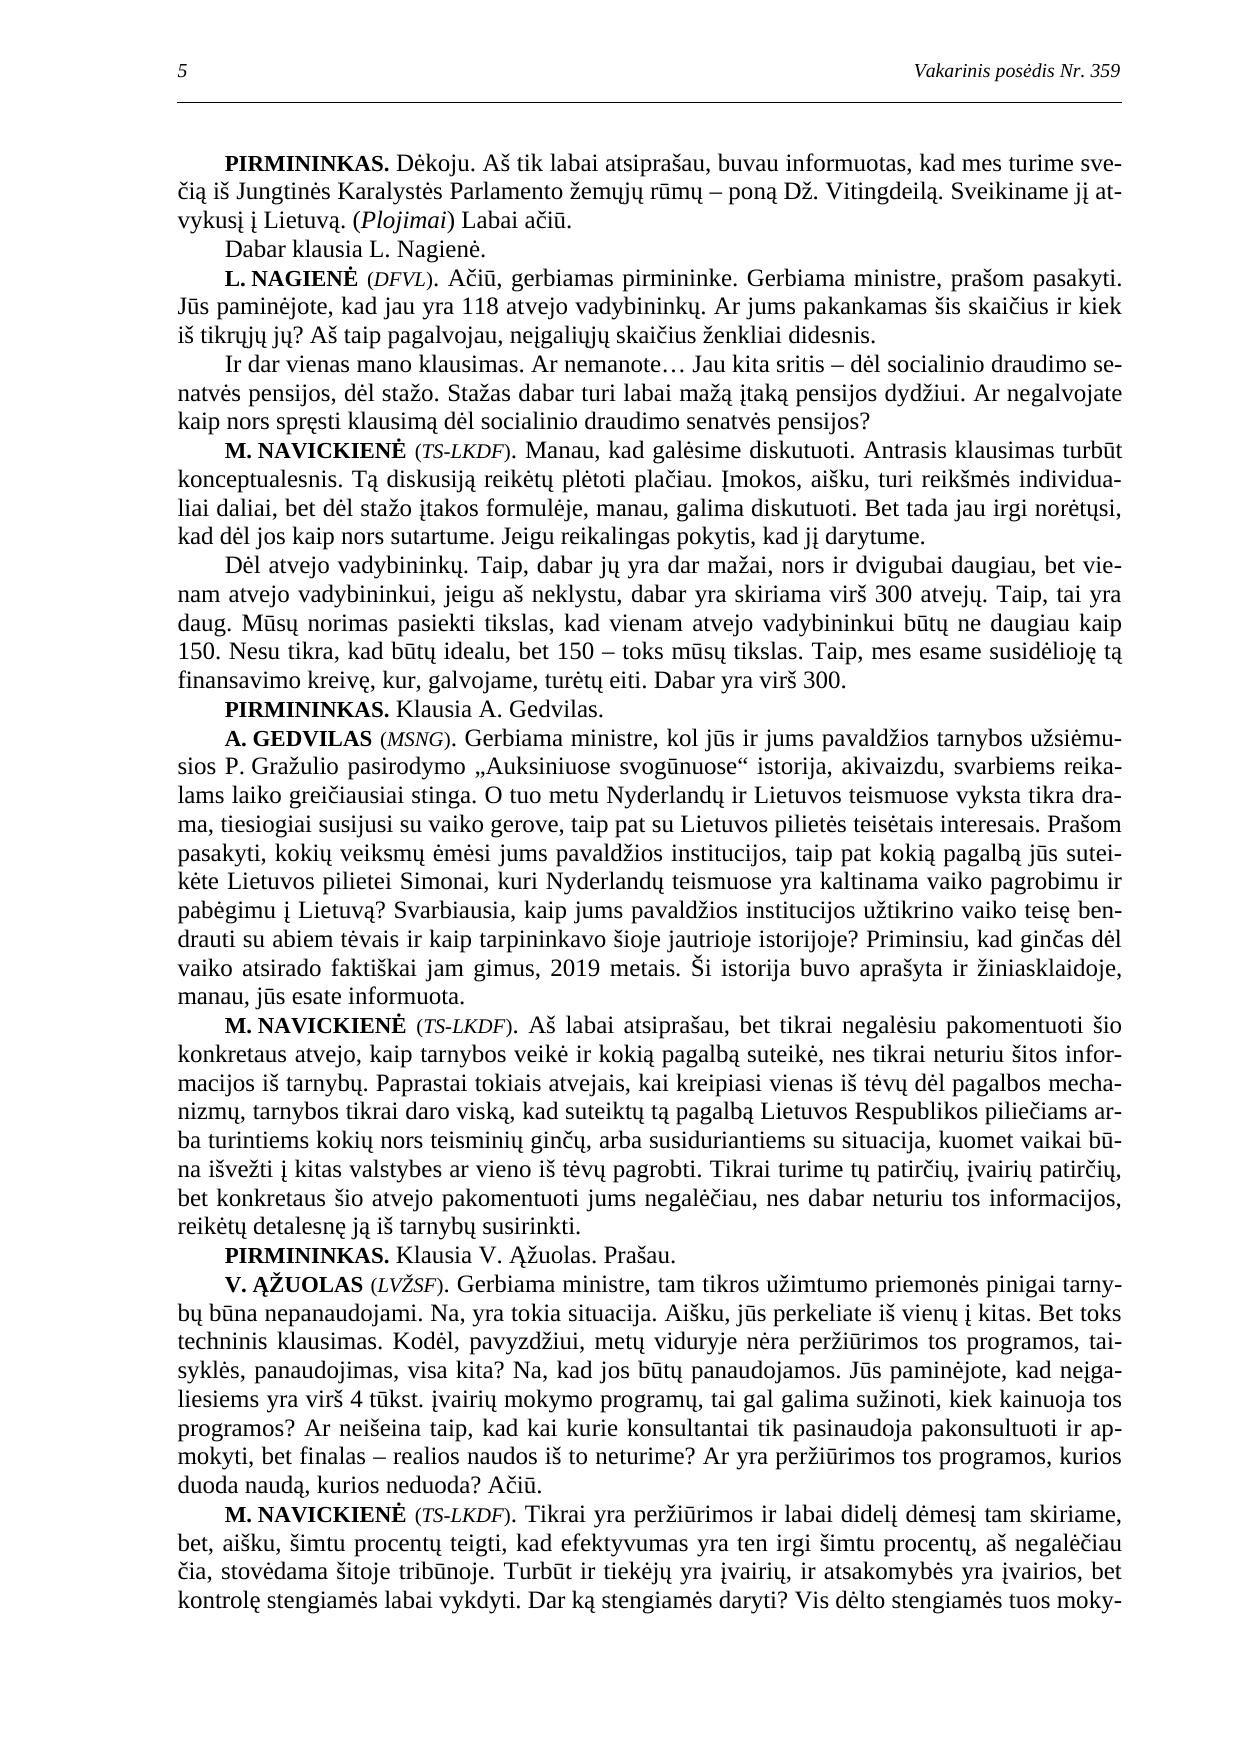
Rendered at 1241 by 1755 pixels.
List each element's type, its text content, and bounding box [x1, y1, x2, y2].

text M. NAVICKIENĖ (TS-LKDF). Ma­nau, kad ga­lė­si­me dis­ku­tuo­ti. Ant­ra­sis klau­si­mas tur­būt kon­cep­tu­a­les­nis. Tą dis­ku­si­ją rei­kė­tų plė­to­ti pla­čiau. Įmo­kos, aiš­ku, tu­ri reikš­mės in­di­vi­du­a­liai da­liai, bet dėl sta­žo įta­kos for­mu­lė­je, ma­nau, ga­li­ma dis­ku­tuo­ti. Bet ta­da jau ir­gi no­rė­tų­si, kad dėl jos kaip nors su­tar­tu­me. Jei­gu rei­ka­lin­gas po­ky­tis, kad jį da­ry­tu­me. [177, 435, 1122, 550]
text PIRMININKAS. Klau­sia A. Ged­vi­las. [177, 694, 1122, 723]
text L. NAGIENĖ (DFVL). Ačiū, ger­bia­mas pir­mi­nin­ke. Ger­bia­ma mi­nist­re, pra­šom pa­sa­ky­ti. Jūs pa­mi­nė­jo­te, kad jau yra 118 at­ve­jo va­dy­bi­nin­kų. Ar jums pa­kan­ka­mas šis skai­čius ir kiek iš tik­rų­jų jų? Aš taip pa­gal­vo­jau, ne­įga­lių­jų skai­čius žen­kliai di­des­nis. [177, 263, 1122, 349]
text Dėl at­ve­jo va­dy­bi­nin­kų. Taip, da­bar jų yra dar ma­žai, nors ir dvi­gu­bai dau­giau, bet vie­nam at­ve­jo va­dy­bi­nin­kui, jei­gu aš ne­klys­tu, da­bar yra ski­ria­ma virš 300 at­ve­jų. Taip, tai yra daug. Mū­sų no­ri­mas pa­siek­ti tiks­las, kad vie­nam at­ve­jo va­dy­bi­nin­kui bū­tų ne dau­giau kaip 150. Ne­su tik­ra, kad bū­tų ide­a­lu, bet 150 – toks mū­sų tiks­las. Taip, mes esa­me su­si­dė­lio­ję tą fi­nan­sa­vi­mo krei­vę, kur, gal­vo­ja­me, tu­rė­tų ei­ti. Da­bar yra virš 300. [177, 550, 1122, 694]
text Da­bar klau­sia L. Na­gie­nė. [177, 234, 1122, 263]
text V. ĄŽUOLAS (LVŽSF). Ger­bia­ma mi­nist­re, tam tik­ros už­im­tu­mo prie­mo­nės pi­ni­gai tar­ny­bų bū­na ne­pa­nau­do­ja­mi. Na, yra to­kia si­tu­a­ci­ja. Aiš­ku, jūs per­ke­lia­te iš vie­nų į ki­tas. Bet toks tech­ni­nis klau­si­mas. Ko­dėl, pa­vyz­džiui, me­tų vi­du­ry­je nė­ra per­žiū­ri­mos tos pro­gra­mos, tai­syk­lės, pa­nau­do­ji­mas, vi­sa ki­ta? Na, kad jos bū­tų pa­nau­do­ja­mos. Jūs pa­mi­nė­jo­te, kad ne­įga­lie­siems yra virš 4 tūkst. įvai­rių mo­ky­mo pro­gra­mų, tai gal ga­li­ma su­ži­no­ti, kiek kai­nuo­ja tos pro­gra­mos? Ar ne­iš­ei­na taip, kad kai ku­rie kon­sul­tan­tai tik pa­si­nau­do­ja pa­kon­sul­tuo­ti ir ap­mo­ky­ti, bet fi­na­las – re­a­lios nau­dos iš to ne­tu­ri­me? Ar yra per­žiū­ri­mos tos pro­gra­mos, ku­rios duo­da nau­dą, ku­rios ne­duo­da? Ačiū. [177, 1269, 1122, 1499]
text M. NAVICKIENĖ (TS-LKDF). Tik­rai yra per­žiū­ri­mos ir la­bai di­de­lį dė­me­sį tam ski­ria­me, bet, aiš­ku, šim­tu pro­cen­tų teig­ti, kad efek­ty­vu­mas yra ten ir­gi šim­tu pro­cen­tų, aš ne­ga­lė­čiau čia, sto­vė­da­ma ši­to­je tri­bū­no­je. Tur­būt ir tie­kė­jų yra įvai­rių, ir at­sa­ko­my­bės yra įvai­rios, bet kon­tro­lę sten­gia­mės la­bai vyk­dy­ti. Dar ką sten­gia­mės da­ry­ti? Vis dėl­to sten­gia­mės tuos mo­ky­ [177, 1499, 1122, 1614]
text Ir dar vie­nas ma­no klau­si­mas. Ar ne­ma­no­te… Jau ki­ta sri­tis – dėl so­cia­li­nio drau­di­mo se­nat­vės pen­si­jos, dėl sta­žo. Sta­žas da­bar tu­ri la­bai ma­žą įta­ką pen­si­jos dy­džiui. Ar ne­gal­vo­ja­te kaip nors spręs­ti klau­si­mą dėl so­cia­li­nio drau­di­mo se­nat­vės pen­si­jos? [177, 349, 1122, 435]
text A. GEDVILAS (MSNG). Ger­bia­ma mi­nist­re, kol jūs ir jums pa­val­džios tar­ny­bos už­si­ė­mu­sios P. Gra­žu­lio pa­si­ro­dy­mo „Auk­si­niuo­se svo­gū­nuo­se“ is­to­ri­ja, aki­vaiz­du, svar­biems rei­ka­lams lai­ko grei­čiau­siai stin­ga. O tuo me­tu Ny­der­lan­dų ir Lie­tu­vos teis­muo­se vyks­ta tik­ra dra­ma, tie­sio­giai su­si­ju­si su vai­ko ge­ro­ve, taip pat su Lie­tu­vos pi­lie­tės tei­sė­tais in­te­re­sais. Pra­šom pa­sa­ky­ti, ko­kių veiks­mų ėmė­si jums pa­val­džios ins­ti­tu­ci­jos, taip pat ko­kią pa­gal­bą jūs su­tei­kė­te Lie­tu­vos pi­lie­tei Si­mo­nai, ku­ri Ny­der­lan­dų teis­muo­se yra kal­ti­na­ma vai­ko pa­gro­bi­mu ir pa­bė­gi­mu į Lie­tu­vą? Svar­biau­sia, kaip jums pa­val­džios ins­ti­tu­ci­jos už­tik­ri­no vai­ko tei­sę ben­drau­ti su abiem tė­vais ir kaip tar­pi­nin­ka­vo šio­je jaut­rio­je is­to­ri­jo­je? Pri­min­siu, kad gin­čas dėl vai­ko at­si­ra­do fak­tiš­kai jam gi­mus, 2019 me­tais. Ši is­to­ri­ja bu­vo ap­ra­šy­ta ir ži­niask­lai­do­je, ma­nau, jūs esa­te in­for­muo­ta. [177, 723, 1122, 1010]
text M. NAVICKIENĖ (TS-LKDF). Aš la­bai at­si­pra­šau, bet tik­rai ne­ga­lė­siu pa­ko­men­tuo­ti šio kon­kre­taus at­ve­jo, kaip tar­ny­bos vei­kė ir ko­kią pa­gal­bą su­tei­kė, nes tik­rai ne­tu­riu ši­tos in­for­ma­ci­jos iš tar­ny­bų. Pa­pras­tai to­kiais at­ve­jais, kai krei­pia­si vie­nas iš tė­vų dėl pa­gal­bos me­cha­niz­mų, tar­ny­bos tik­rai da­ro vis­ką, kad su­teik­tų tą pa­gal­bą Lie­tu­vos Res­pub­li­kos pi­lie­čiams ar­ba tu­rin­tiems ko­kių nors teis­mi­nių gin­čų, ar­ba su­si­du­rian­tiems su si­tu­a­ci­ja, kuo­met vai­kai bū­na iš­vež­ti į ki­tas vals­ty­bes ar vie­no iš tė­vų pa­grob­ti. Tik­rai tu­ri­me tų pa­tir­čių, įvai­rių pa­tir­čių, bet kon­kre­taus šio at­ve­jo pa­ko­men­tuo­ti jums ne­ga­lė­čiau, nes da­bar ne­tu­riu tos in­for­ma­ci­jos, rei­kė­tų de­ta­les­nę ją iš tar­ny­bų su­si­rink­ti. [177, 1010, 1122, 1240]
text PIRMININKAS. Dė­ko­ju. Aš tik la­bai at­si­pra­šau, bu­vau in­for­muo­tas, kad mes tu­ri­me sve­čią iš Jung­ti­nės Ka­ra­lys­tės Par­la­men­to že­mų­jų rū­mų – po­ną Dž. Vi­ting­dei­lą. Svei­ki­na­me jį at­vy­ku­sį į Lie­tu­vą. (Plo­ji­mai) La­bai ačiū. [177, 148, 1122, 234]
text PIRMININKAS. Klau­sia V. Ąžuo­las. Pra­šau. [177, 1240, 1122, 1269]
